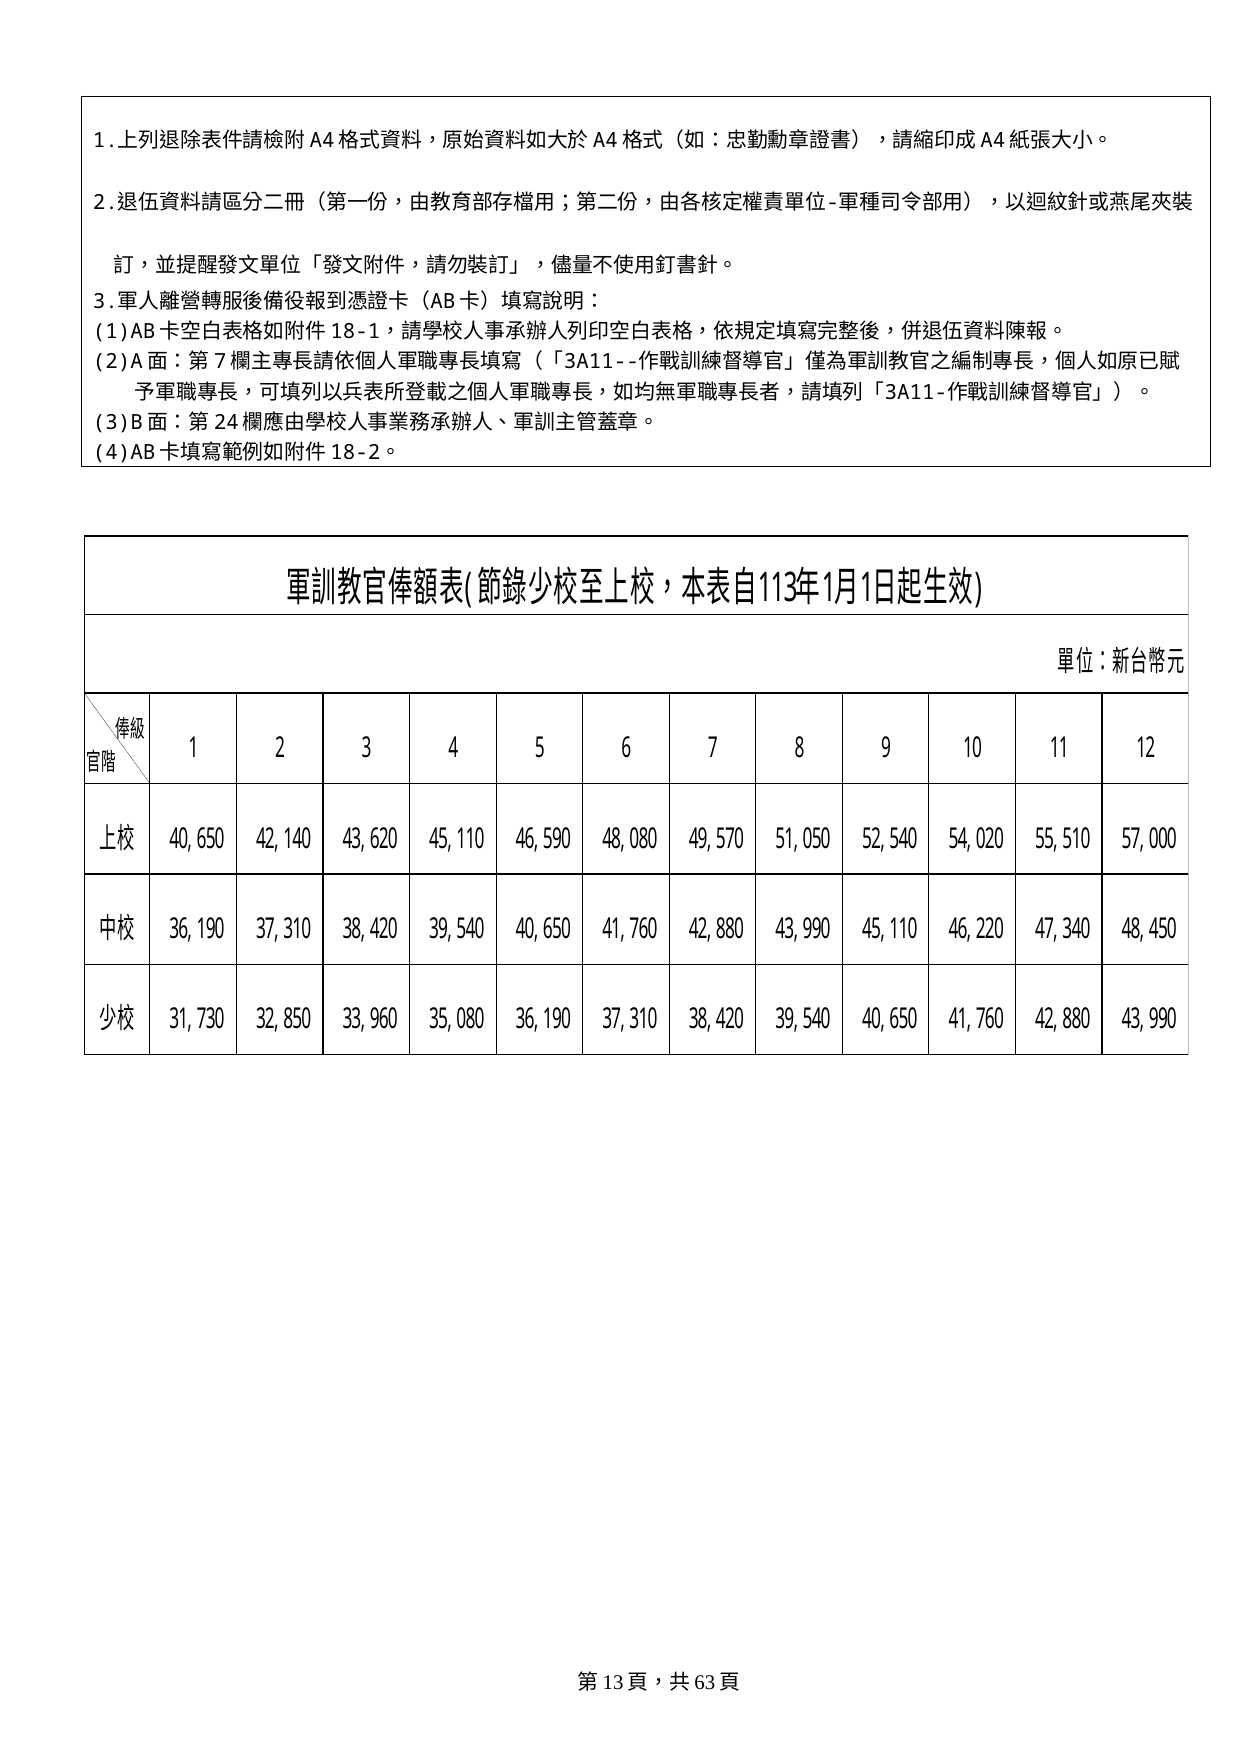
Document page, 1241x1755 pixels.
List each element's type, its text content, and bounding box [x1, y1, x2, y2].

table_cell 1.上列退除表件請檢附A4格式資料，原始資料如大於A4格式（如：忠勤勳章證書），請縮印成A4紙張大小。 2.退伍資料請區分二冊（第一份，由教育部存檔用；第二份，由各核定權責單位-軍種司令部用），以迴紋針或燕尾夾裝訂，並提醒發文單位「發文附件，請勿裝訂」，儘量不使用釘書針。 3.軍人離營轉服後備役報到憑證卡（AB卡）填寫說明： (1)AB卡空白表格如附件18-1，請學校人事承辦人列印空白表格，依規定填寫完整後，併退伍資料陳報。 (2)A面：第7欄主專長請依個人軍職專長填寫（「3A11--作戰訓練督導官」僅為軍訓教官之編制專長，個人如原已賦予軍職專長，可填列以兵表所登載之個人軍職專長，如均無軍職專長者，請填列「3A11-作戰訓練督導官」）。 (3)B面：第24欄應由學校人事業務承辦人、軍訓主管蓋章。 (4)AB卡填寫範例如附件18-2。 [82, 97, 1210, 466]
